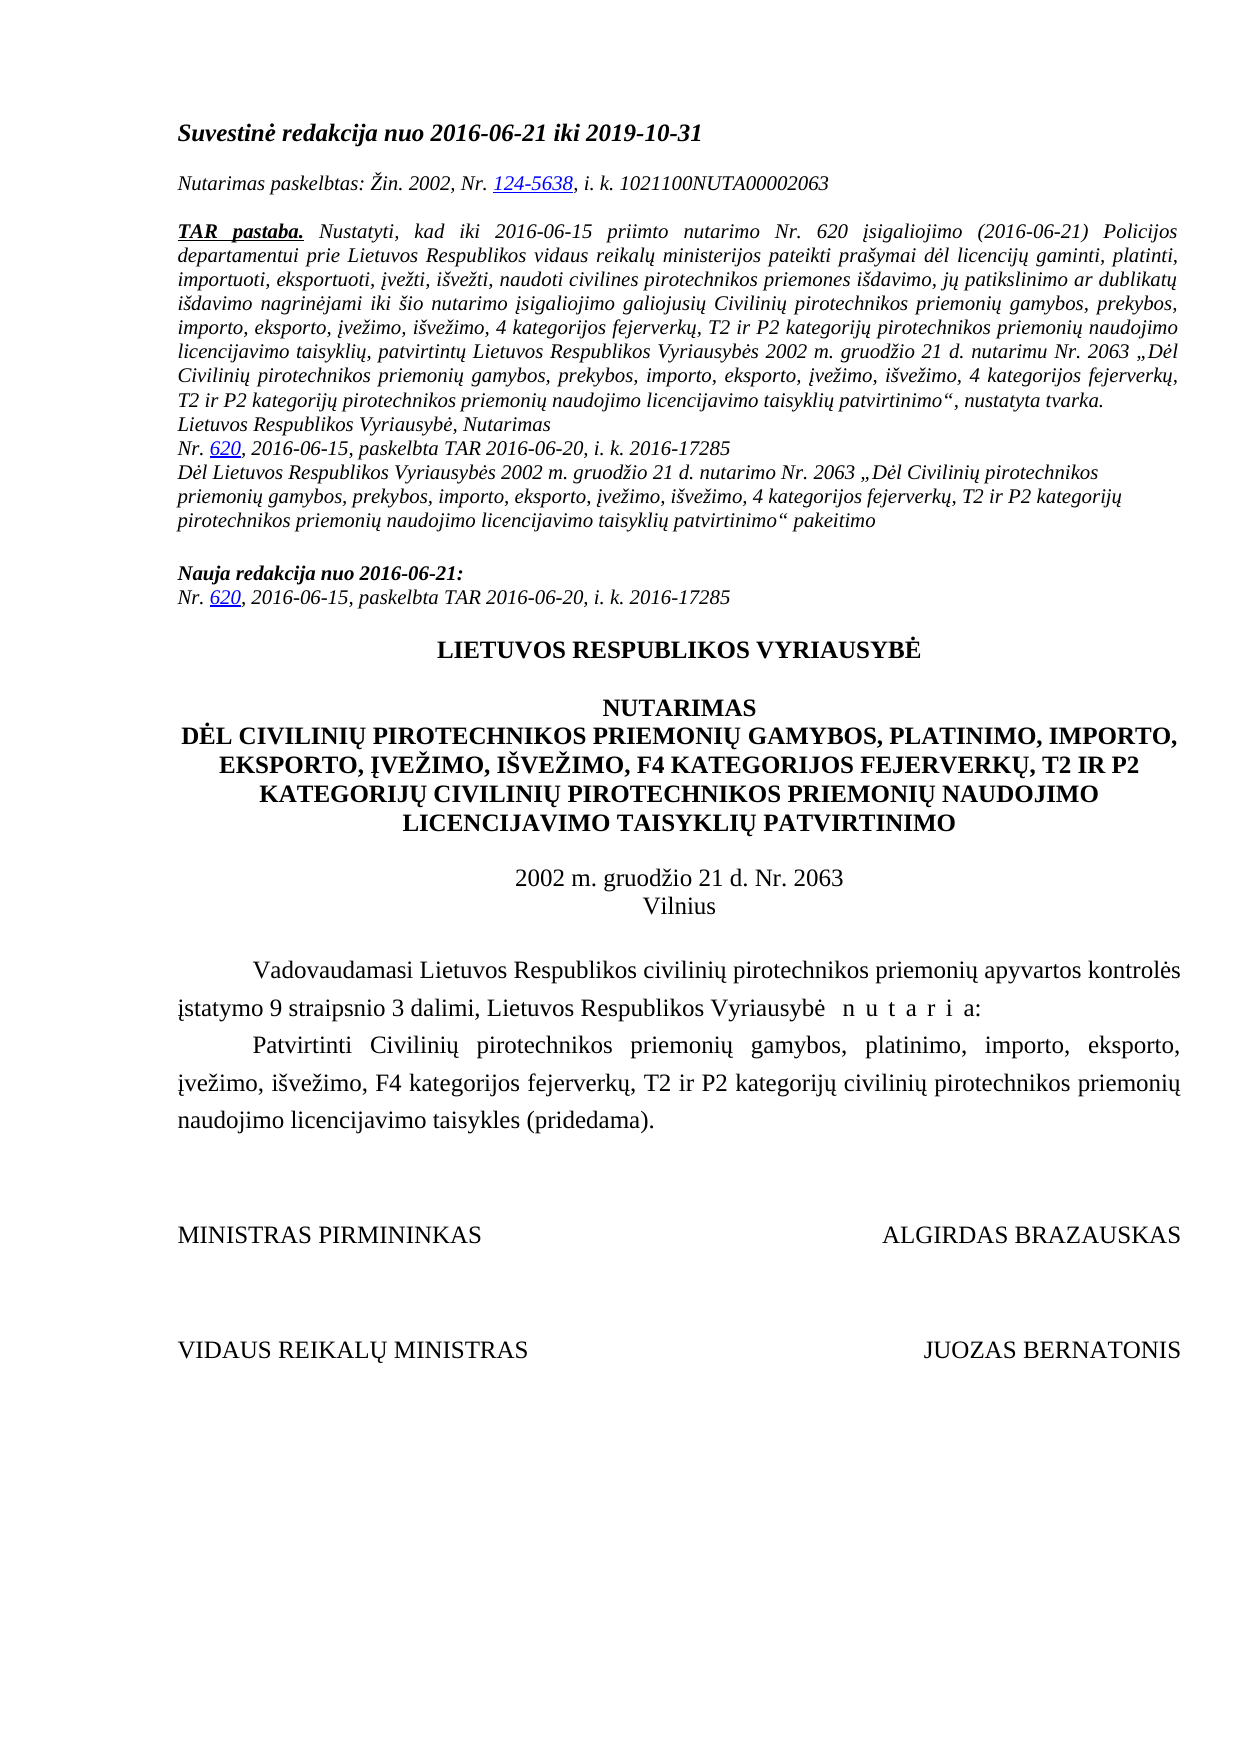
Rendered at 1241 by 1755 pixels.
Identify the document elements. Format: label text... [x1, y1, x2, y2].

text Patvirtinti Civilinių pirotechnikos priemonių gamybos, platinimo, importo, eksporto, įvežimo, išvežimo, F4 kategorijos fejerverkų, T2 ir P2 kategorijų civilinių pirotechnikos priemonių naudojimo licencijavimo taisykles (pridedama). [177, 1022, 1181, 1134]
text Lietuvos Respublikos Vyriausybė [177, 635, 1181, 664]
text Nauja redakcija nuo 2016-06-21: [177, 561, 1181, 585]
text Lietuvos Respublikos Vyriausybė, Nutarimas [177, 412, 1181, 436]
text nutarimas [177, 693, 1181, 721]
text MINISTRAS PIRMININKAS ALGIRDAS BRAZAUSKAS [177, 1220, 1181, 1249]
text Nutarimas paskelbtas: Žin. 2002, Nr. 124-5638, i. k. 1021100NUTA00002063 [177, 171, 1181, 195]
text Vadovaudamasi Lietuvos Respublikos civilinių pirotechnikos priemonių apyvartos kontrolės įstatymo 9 straipsnio 3 dalimi, Lietuvos Respublikos Vyriausybė nutaria: [177, 947, 1181, 1022]
text Nr. 620, 2016-06-15, paskelbta TAR 2016-06-20, i. k. 2016-17285 [177, 436, 1181, 460]
text VIDAUS REIKALŲ MINISTRAS JUOZAS BERNATONIS [177, 1335, 1181, 1364]
text Dėl Lietuvos Respublikos Vyriausybės 2002 m. gruodžio 21 d. nutarimo Nr. 2063 „Dėl Civilinių pirotechnikos priemonių gamybos, prekybos, importo, eksporto, įvežimo, išvežimo, 4 kategorijos fejerverkų, T2 ir P2 kategorijų pirotechnikos priemonių naudojimo licencijavimo taisyklių patvirtinimo“ pakeitimo [177, 460, 1181, 532]
text Suvestinė redakcija nuo 2016-06-21 iki 2019-10-31 [177, 118, 1181, 147]
text DĖL CIVILINIŲ PIROTECHNIKOS PRIEMONIŲ gamybos, PLATINIMO, importo, eksporto, įvežimo, išvežimo, f4 kategorijos fejerverkų, T2 ir P2 kategorijų CIVILINIŲ pirotechnikos priemonių naudojimo LICENCIJAVIMO TAISYKLIŲ paTVIRTINIMO [177, 721, 1181, 836]
text Nr. 620, 2016-06-15, paskelbta TAR 2016-06-20, i. k. 2016-17285 [177, 585, 1181, 609]
text 2002 m. gruodžio 21 d. Nr. 2063 [177, 863, 1181, 891]
text TAR pastaba. Nustatyti, kad iki 2016-06-15 priimto nutarimo Nr. 620 įsigaliojimo (2016-06-21) Policijos departamentui prie Lietuvos Respublikos vidaus reikalų ministerijos pateikti prašymai dėl licencijų gaminti, platinti, importuoti, eksportuoti, įvežti, išvežti, naudoti civilines pirotechnikos priemones išdavimo, jų patikslinimo ar dublikatų išdavimo nagrinėjami iki šio nutarimo įsigaliojimo galiojusių Civilinių pirotechnikos priemonių gamybos, prekybos, importo, eksporto, įvežimo, išvežimo, 4 kategorijos fejerverkų, T2 ir P2 kategorijų pirotechnikos priemonių naudojimo licencijavimo taisyklių, patvirtintų Lietuvos Respublikos Vyriausybės 2002 m. gruodžio 21 d. nutarimu Nr. 2063 „Dėl Civilinių pirotechnikos priemonių gamybos, prekybos, importo, eksporto, įvežimo, išvežimo, 4 kategorijos fejerverkų, T2 ir P2 kategorijų pirotechnikos priemonių naudojimo licencijavimo taisyklių patvirtinimo“, nustatyta tvarka. [177, 219, 1181, 412]
text Vilnius [177, 891, 1181, 920]
